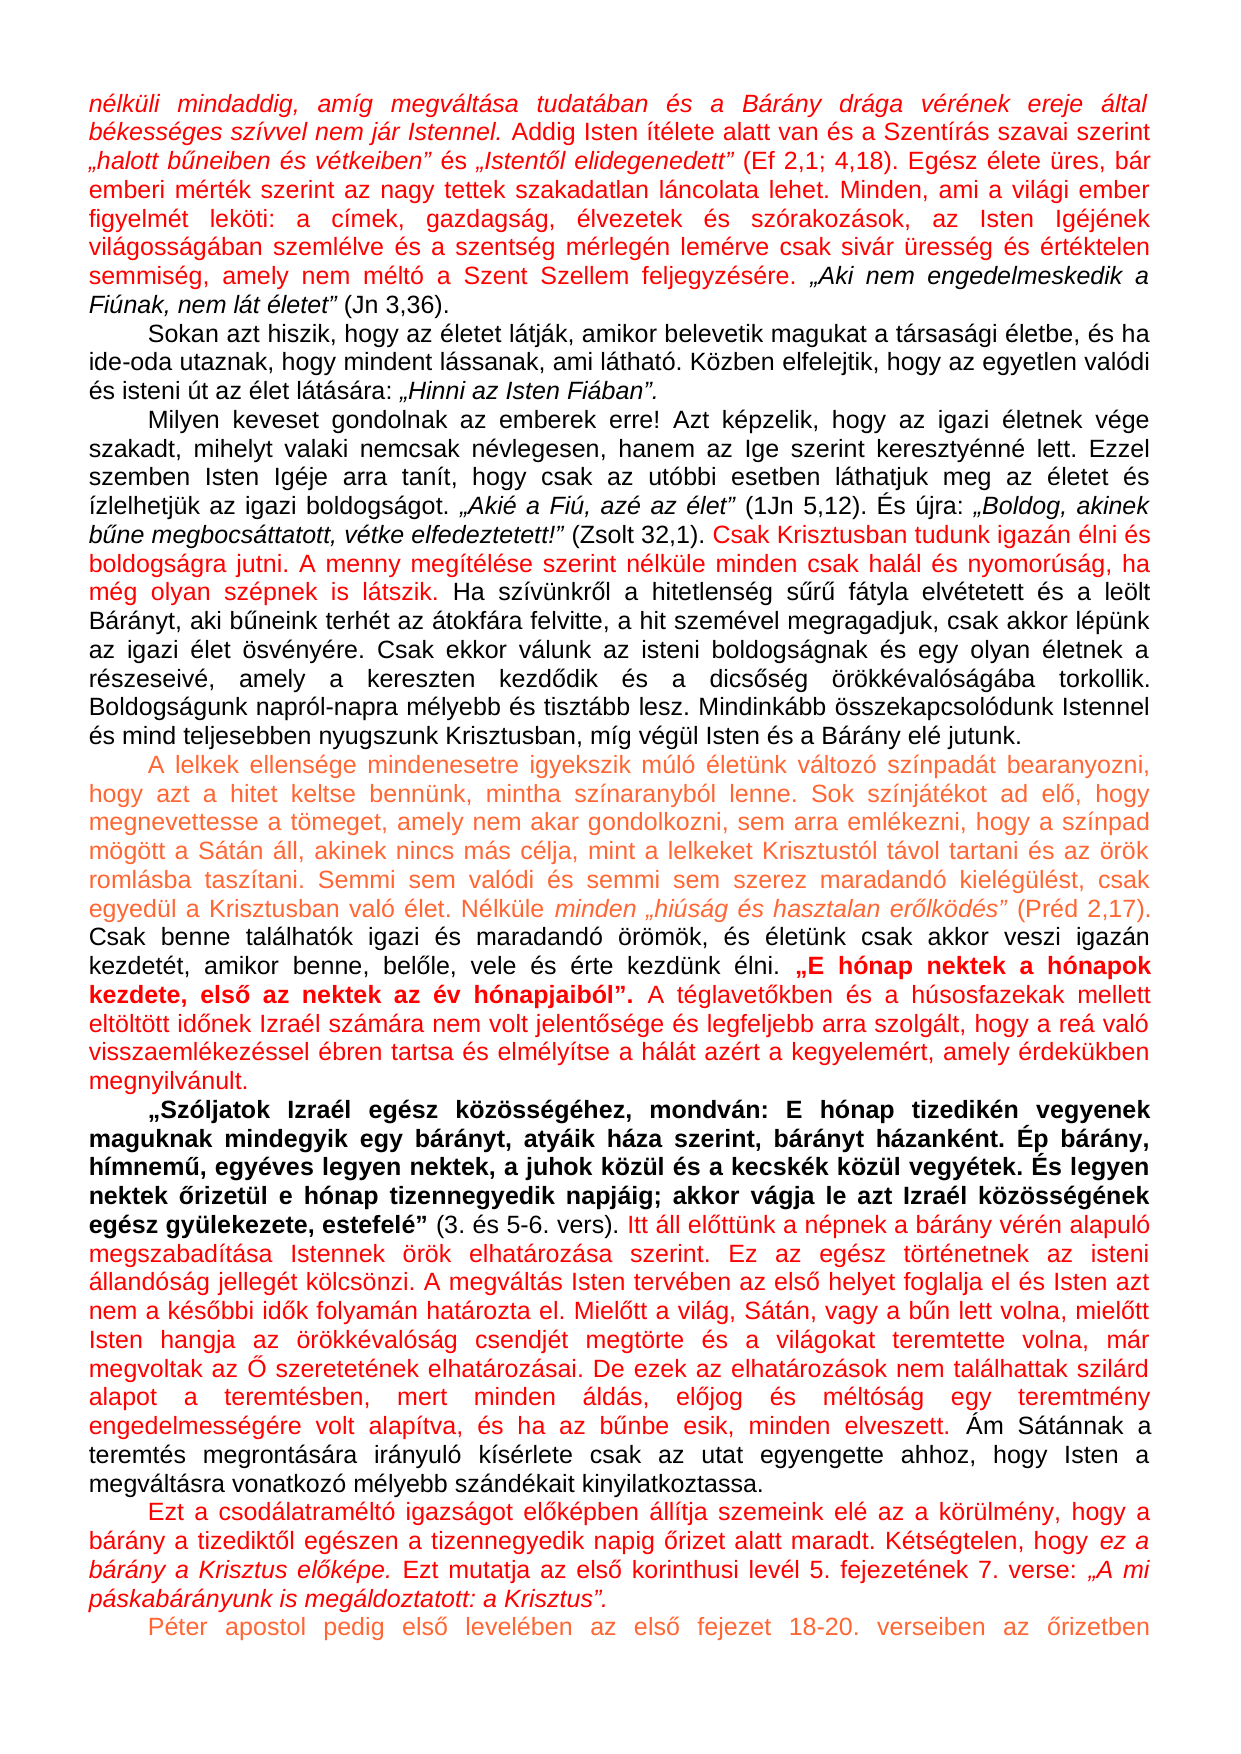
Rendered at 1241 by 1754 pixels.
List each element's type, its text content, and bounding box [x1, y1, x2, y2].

text Sokan azt hiszik, hogy az életet látják, amikor belevetik magukat a társasági életbe, és ha ide-oda utaznak, hogy mindent lássanak, ami látható. Közben elfelejtik, hogy az egyetlen valódi és isteni út az élet látására: „Hinni az Isten Fiában”. [88, 318, 1152, 405]
text Ezt a csodálatraméltó igazságot előképben állítja szemeink elé az a körülmény, hogy a bárány a tizediktől egészen a tizennegyedik napig őrizet alatt maradt. Kétségtelen, hogy ez a bárány a Krisztus előképe. Ezt mutatja az első korinthusi levél 5. fejezetének 7. verse: „A mi páskabárányunk is megáldoztatott: a Krisztus”. [88, 1497, 1152, 1612]
text nélküli mindaddig, amíg megváltása tudatában és a Bárány drága vérének ereje által békességes szívvel nem jár Istennel. Addig Isten ítélete alatt van és a Szentírás szavai szerint „halott bűneiben és vétkeiben” és „Istentől elidegenedett” (Ef 2,1; 4,18). Egész élete üres, bár emberi mérték szerint az nagy tettek szakadatlan láncolata lehet. Minden, ami a világi ember figyelmét leköti: a címek, gazdagság, élvezetek és szórakozások, az Isten Igéjének világosságában szemlélve és a szentség mérlegén lemérve csak sivár üresség és értéktelen semmiség, amely nem méltó a Szent Szellem feljegyzésére. „Aki nem engedelmeskedik a Fiúnak, nem lát életet” (Jn 3,36). [88, 88, 1152, 318]
text A lelkek ellensége mindenesetre igyekszik múló életünk változó színpadát bearanyozni, hogy azt a hitet keltse bennünk, mintha színaranyból lenne. Sok színjátékot ad elő, hogy megnevettesse a tömeget, amely nem akar gondolkozni, sem arra emlékezni, hogy a színpad mögött a Sátán áll, akinek nincs más célja, mint a lelkeket Krisztustól távol tartani és az örök romlásba taszítani. Semmi sem valódi és semmi sem szerez maradandó kielégülést, csak egyedül a Krisztusban való élet. Nélküle minden „hiúság és hasztalan erőlködés” (Préd 2,17). Csak benne találhatók igazi és maradandó örömök, és életünk csak akkor veszi igazán kezdetét, amikor benne, belőle, vele és érte kezdünk élni. „E hónap nektek a hónapok kezdete, első az nektek az év hónapjaiból”. A téglavetőkben és a húsosfazekak mellett eltöltött időnek Izraél számára nem volt jelentősége és legfeljebb arra szolgált, hogy a reá való visszaemlékezéssel ébren tartsa és elmélyítse a hálát azért a kegyelemért, amely érdekükben megnyilvánult. [88, 750, 1152, 1095]
text Milyen keveset gondolnak az emberek erre! Azt képzelik, hogy az igazi életnek vége szakadt, mihelyt valaki nemcsak névlegesen, hanem az Ige szerint keresztyénné lett. Ezzel szemben Isten Igéje arra tanít, hogy csak az utóbbi esetben láthatjuk meg az életet és ízlelhetjük az igazi boldogságot. „Akié a Fiú, azé az élet” (1Jn 5,12). És újra: „Boldog, akinek bűne megbocsáttatott, vétke elfedeztetett!” (Zsolt 32,1). Csak Krisztusban tudunk igazán élni és boldogságra jutni. A menny megítélése szerint nélküle minden csak halál és nyomorúság, ha még olyan szépnek is látszik. Ha szívünkről a hitetlenség sűrű fátyla elvétetett és a leölt Bárányt, aki bűneink terhét az átokfára felvitte, a hit szemével megragadjuk, csak akkor lépünk az igazi élet ösvényére. Csak ekkor válunk az isteni boldogságnak és egy olyan életnek a részeseivé, amely a kereszten kezdődik és a dicsőség örökkévalóságába torkollik. Boldogságunk napról-napra mélyebb és tisztább lesz. Mindinkább összekapcsolódunk Istennel és mind teljesebben nyugszunk Krisztusban, míg végül Isten és a Bárány elé jutunk. [88, 405, 1152, 750]
text „Szóljatok Izraél egész közösségéhez, mondván: E hónap tizedikén vegyenek maguknak mindegyik egy bárányt, atyáik háza szerint, bárányt házanként. Ép bárány, hímnemű, egyéves legyen nektek, a juhok közül és a kecskék közül vegyétek. És legyen nektek őrizetül e hónap tizennegyedik napjáig; akkor vágja le azt Izraél közösségének egész gyülekezete, estefelé” (3. és 5-6. vers). Itt áll előttünk a népnek a bárány vérén alapuló megszabadítása Istennek örök elhatározása szerint. Ez az egész történetnek az isteni állandóság jellegét kölcsönzi. A megváltás Isten tervében az első helyet foglalja el és Isten azt nem a későbbi idők folyamán határozta el. Mielőtt a világ, Sátán, vagy a bűn lett volna, mielőtt Isten hangja az örökkévalóság csendjét megtörte és a világokat teremtette volna, már megvoltak az Ő szeretetének elhatározásai. De ezek az elhatározások nem találhattak szilárd alapot a teremtésben, mert minden áldás, előjog és méltóság egy teremtmény engedelmességére volt alapítva, és ha az bűnbe esik, minden elveszett. Ám Sátánnak a teremtés megrontására irányuló kísérlete csak az utat egyengette ahhoz, hogy Isten a megváltásra vonatkozó mélyebb szándékait kinyilatkoztassa. [88, 1095, 1152, 1497]
text Péter apostol pedig első levelében az első fejezet 18-20. verseiben az őrizetben [88, 1612, 1152, 1641]
